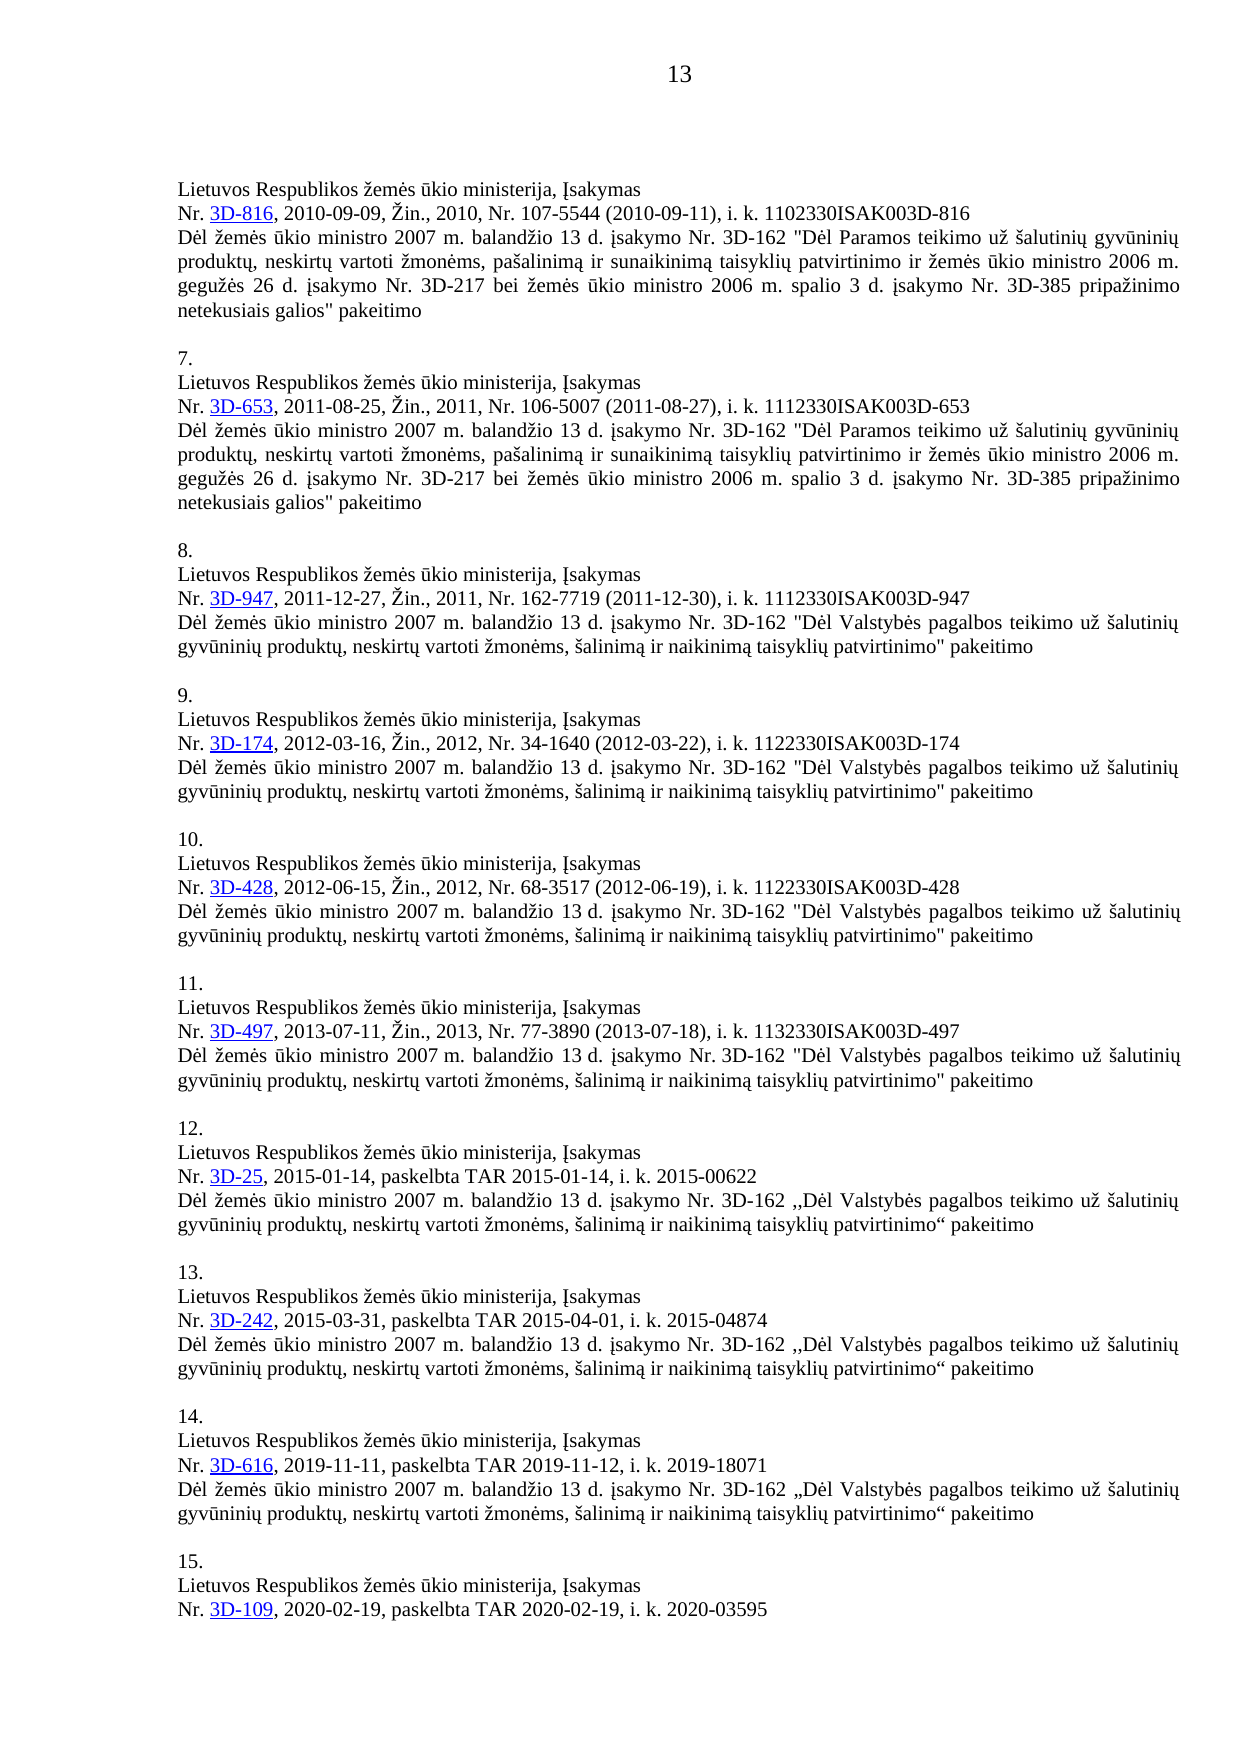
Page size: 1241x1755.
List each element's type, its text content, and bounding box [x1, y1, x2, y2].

text Lietuvos Respublikos žemės ūkio ministerija, Įsakymas [177, 177, 1181, 201]
text Lietuvos Respublikos žemės ūkio ministerija, Įsakymas [177, 707, 1181, 731]
text Lietuvos Respublikos žemės ūkio ministerija, Įsakymas [177, 1428, 1181, 1452]
text Dėl žemės ūkio ministro 2007 m. balandžio 13 d. įsakymo Nr. 3D-162 "Dėl Paramos teikimo už šalutinių gyvūninių produktų, neskirtų vartoti žmonėms, pašalinimą ir sunaikinimą taisyklių patvirtinimo ir žemės ūkio ministro 2006 m. gegužės 26 d. įsakymo Nr. 3D-217 bei žemės ūkio ministro 2006 m. spalio 3 d. įsakymo Nr. 3D-385 pripažinimo netekusiais galios" pakeitimo [177, 225, 1181, 322]
text Nr. 3D-109, 2020-02-19, paskelbta TAR 2020-02-19, i. k. 2020-03595 [177, 1597, 1181, 1621]
text 8. [177, 538, 1181, 562]
text Dėl žemės ūkio ministro 2007 m. balandžio 13 d. įsakymo Nr. 3D-162 ,,Dėl Valstybės pagalbos teikimo už šalutinių gyvūninių produktų, neskirtų vartoti žmonėms, šalinimą ir naikinimą taisyklių patvirtinimo“ pakeitimo [177, 1188, 1181, 1236]
text 12. [177, 1116, 1181, 1140]
text 7. [177, 346, 1181, 370]
text Dėl žemės ūkio ministro 2007 m. balandžio 13 d. įsakymo Nr. 3D-162 "Dėl Paramos teikimo už šalutinių gyvūninių produktų, neskirtų vartoti žmonėms, pašalinimą ir sunaikinimą taisyklių patvirtinimo ir žemės ūkio ministro 2006 m. gegužės 26 d. įsakymo Nr. 3D-217 bei žemės ūkio ministro 2006 m. spalio 3 d. įsakymo Nr. 3D-385 pripažinimo netekusiais galios" pakeitimo [177, 418, 1181, 514]
text Nr. 3D-947, 2011-12-27, Žin., 2011, Nr. 162-7719 (2011-12-30), i. k. 1112330ISAK003D-947 [177, 586, 1181, 610]
text 13. [177, 1260, 1181, 1284]
text Nr. 3D-242, 2015-03-31, paskelbta TAR 2015-04-01, i. k. 2015-04874 [177, 1308, 1181, 1332]
text Nr. 3D-616, 2019-11-11, paskelbta TAR 2019-11-12, i. k. 2019-18071 [177, 1452, 1181, 1477]
text Nr. 3D-816, 2010-09-09, Žin., 2010, Nr. 107-5544 (2010-09-11), i. k. 1102330ISAK003D-816 [177, 201, 1181, 225]
text Lietuvos Respublikos žemės ūkio ministerija, Įsakymas [177, 1140, 1181, 1164]
text 10. [177, 827, 1181, 851]
text 9. [177, 682, 1181, 707]
text Dėl žemės ūkio ministro 2007 m. balandžio 13 d. įsakymo Nr. 3D-162 „Dėl Valstybės pagalbos teikimo už šalutinių gyvūninių produktų, neskirtų vartoti žmonėms, šalinimą ir naikinimą taisyklių patvirtinimo“ pakeitimo [177, 1477, 1181, 1525]
text Nr. 3D-653, 2011-08-25, Žin., 2011, Nr. 106-5007 (2011-08-27), i. k. 1112330ISAK003D-653 [177, 394, 1181, 418]
text Lietuvos Respublikos žemės ūkio ministerija, Įsakymas [177, 370, 1181, 394]
text 15. [177, 1549, 1181, 1573]
text Lietuvos Respublikos žemės ūkio ministerija, Įsakymas [177, 1284, 1181, 1308]
text Dėl žemės ūkio ministro 2007 m. balandžio 13 d. įsakymo Nr. 3D-162 "Dėl Valstybės pagalbos teikimo už šalutinių gyvūninių produktų, neskirtų vartoti žmonėms, šalinimą ir naikinimą taisyklių patvirtinimo" pakeitimo [177, 1043, 1181, 1092]
text 11. [177, 971, 1181, 995]
text Dėl žemės ūkio ministro 2007 m. balandžio 13 d. įsakymo Nr. 3D-162 "Dėl Valstybės pagalbos teikimo už šalutinių gyvūninių produktų, neskirtų vartoti žmonėms, šalinimą ir naikinimą taisyklių patvirtinimo" pakeitimo [177, 755, 1181, 803]
text Nr. 3D-428, 2012-06-15, Žin., 2012, Nr. 68-3517 (2012-06-19), i. k. 1122330ISAK003D-428 [177, 875, 1181, 899]
text Lietuvos Respublikos žemės ūkio ministerija, Įsakymas [177, 1573, 1181, 1597]
text Lietuvos Respublikos žemės ūkio ministerija, Įsakymas [177, 851, 1181, 875]
text 14. [177, 1404, 1181, 1428]
text Lietuvos Respublikos žemės ūkio ministerija, Įsakymas [177, 562, 1181, 586]
text Dėl žemės ūkio ministro 2007 m. balandžio 13 d. įsakymo Nr. 3D-162 "Dėl Valstybės pagalbos teikimo už šalutinių gyvūninių produktų, neskirtų vartoti žmonėms, šalinimą ir naikinimą taisyklių patvirtinimo" pakeitimo [177, 899, 1181, 947]
text Nr. 3D-25, 2015-01-14, paskelbta TAR 2015-01-14, i. k. 2015-00622 [177, 1164, 1181, 1188]
text Nr. 3D-497, 2013-07-11, Žin., 2013, Nr. 77-3890 (2013-07-18), i. k. 1132330ISAK003D-497 [177, 1019, 1181, 1043]
text Dėl žemės ūkio ministro 2007 m. balandžio 13 d. įsakymo Nr. 3D-162 "Dėl Valstybės pagalbos teikimo už šalutinių gyvūninių produktų, neskirtų vartoti žmonėms, šalinimą ir naikinimą taisyklių patvirtinimo" pakeitimo [177, 610, 1181, 658]
text Dėl žemės ūkio ministro 2007 m. balandžio 13 d. įsakymo Nr. 3D-162 ,,Dėl Valstybės pagalbos teikimo už šalutinių gyvūninių produktų, neskirtų vartoti žmonėms, šalinimą ir naikinimą taisyklių patvirtinimo“ pakeitimo [177, 1332, 1181, 1380]
text Nr. 3D-174, 2012-03-16, Žin., 2012, Nr. 34-1640 (2012-03-22), i. k. 1122330ISAK003D-174 [177, 731, 1181, 755]
text Lietuvos Respublikos žemės ūkio ministerija, Įsakymas [177, 995, 1181, 1019]
